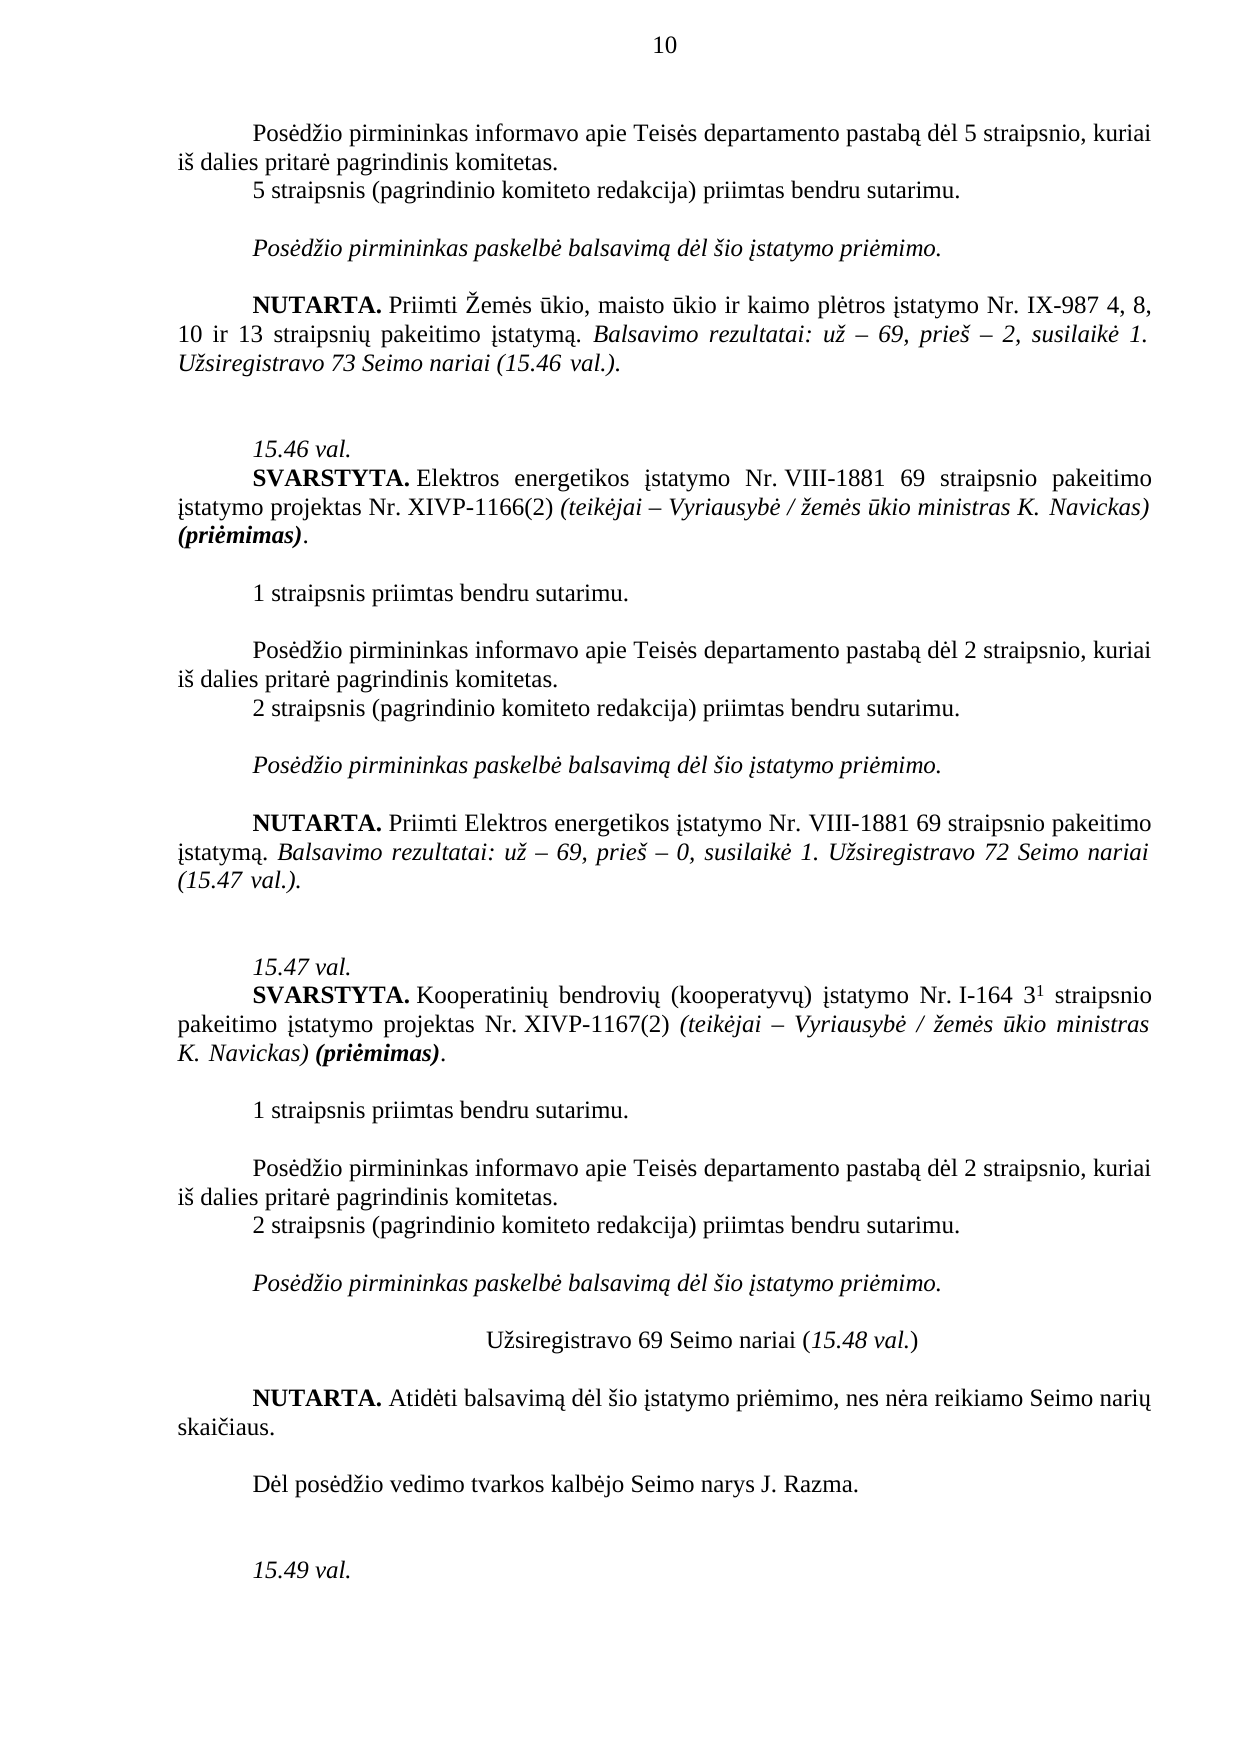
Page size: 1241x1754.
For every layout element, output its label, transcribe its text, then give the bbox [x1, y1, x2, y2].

text 15.49 val. [177, 1556, 1152, 1584]
text NUTARTA. Atidėti balsavimą dėl šio įstatymo priėmimo, nes nėra reikiamo Seimo narių skaičiaus. [177, 1383, 1152, 1441]
text Dėl posėdžio vedimo tvarkos kalbėjo Seimo narys J. Razma. [177, 1469, 1152, 1498]
text Užsiregistravo 69 Seimo nariai (15.48 val.) [177, 1326, 1152, 1354]
text NUTARTA. Priimti Žemės ūkio, maisto ūkio ir kaimo plėtros įstatymo Nr. IX-987 4, 8, 10 ir 13 straipsnių pakeitimo įstatymą. Balsavimo rezultatai: už – 69, prieš – 2, susilaikė 1. Užsiregistravo 73 Seimo nariai (15.46 val.). [177, 291, 1152, 377]
text Posėdžio pirmininkas informavo apie Teisės departamento pastabą dėl 2 straipsnio, kuriai iš dalies pritarė pagrindinis komitetas. [177, 636, 1152, 693]
text SVARSTYTA. Kooperatinių bendrovių (kooperatyvų) įstatymo Nr. I-164 31 straipsnio pakeitimo įstatymo projektas Nr. XIVP-1167(2) (teikėjai – Vyriausybė / žemės ūkio ministras K. Navickas) (priėmimas). [177, 981, 1152, 1067]
text Posėdžio pirmininkas paskelbė balsavimą dėl šio įstatymo priėmimo. [177, 233, 1152, 262]
text 15.46 val. [177, 434, 1152, 463]
text NUTARTA. Priimti Elektros energetikos įstatymo Nr. VIII-1881 69 straipsnio pakeitimo įstatymą. Balsavimo rezultatai: už – 69, prieš – 0, susilaikė 1. Užsiregistravo 72 Seimo nariai (15.47 val.). [177, 808, 1152, 894]
text Posėdžio pirmininkas informavo apie Teisės departamento pastabą dėl 5 straipsnio, kuriai iš dalies pritarė pagrindinis komitetas. [177, 118, 1152, 176]
text 2 straipsnis (pagrindinio komiteto redakcija) priimtas bendru sutarimu. [177, 693, 1152, 722]
text 5 straipsnis (pagrindinio komiteto redakcija) priimtas bendru sutarimu. [177, 176, 1152, 204]
text Posėdžio pirmininkas paskelbė balsavimą dėl šio įstatymo priėmimo. [177, 751, 1152, 779]
text 1 straipsnis priimtas bendru sutarimu. [177, 578, 1152, 607]
text SVARSTYTA. Elektros energetikos įstatymo Nr. VIII-1881 69 straipsnio pakeitimo įstatymo projektas Nr. XIVP-1166(2) (teikėjai – Vyriausybė / žemės ūkio ministras K. Navickas) (priėmimas). [177, 463, 1152, 549]
text 15.47 val. [177, 952, 1152, 981]
text Posėdžio pirmininkas paskelbė balsavimą dėl šio įstatymo priėmimo. [177, 1268, 1152, 1297]
text Posėdžio pirmininkas informavo apie Teisės departamento pastabą dėl 2 straipsnio, kuriai iš dalies pritarė pagrindinis komitetas. [177, 1153, 1152, 1211]
text 2 straipsnis (pagrindinio komiteto redakcija) priimtas bendru sutarimu. [177, 1211, 1152, 1239]
text 1 straipsnis priimtas bendru sutarimu. [177, 1096, 1152, 1124]
